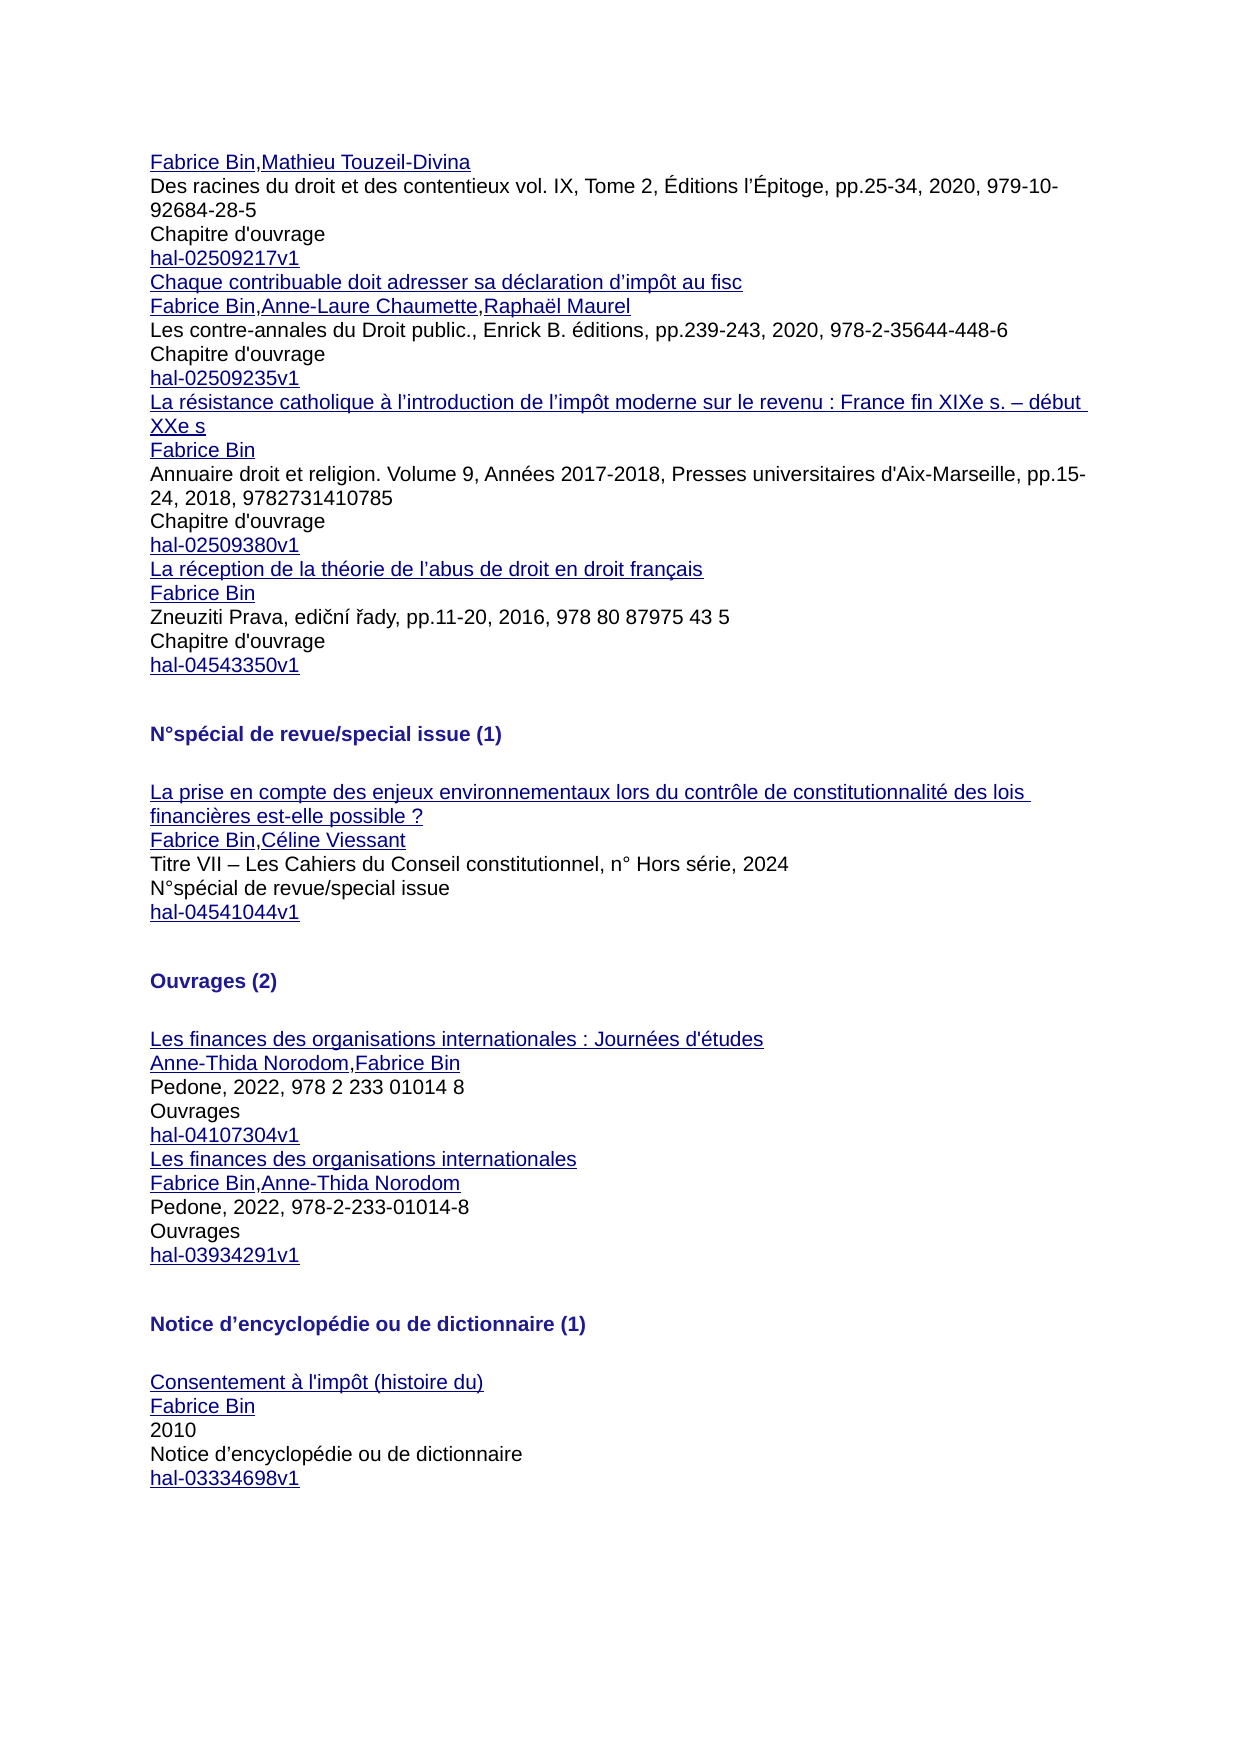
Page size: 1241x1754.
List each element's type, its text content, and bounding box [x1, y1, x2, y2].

subtitle N°spécial de revue/special issue (1) [150, 722, 1090, 746]
table_header La prise en compte des enjeux environnementaux lors du contrôle de constitutionnalité des lois financières est-elle possible ? Fabrice Bin,Céline Viessant Titre VII – Les Cahiers du Conseil constitutionnel, n° Hors série, 2024 N°spécial de revue/special issue hal-04541044v1 [150, 780, 1090, 924]
table_header Consentement à l'impôt (histoire du) Fabrice Bin 2010 Notice d’encyclopédie ou de dictionnaire hal-03334698v1 [150, 1370, 1090, 1489]
table_cell Fabrice Bin,Mathieu Touzeil-Divina Des racines du droit et des contentieux vol. IX, Tome 2, Éditions l’Épitoge, pp.25-34, 2020, 979-10-92684-28-5 Chapitre d'ouvrage hal-02509217v1 [150, 150, 1090, 270]
table_header Les finances des organisations internationales : Journées d'études Anne-Thida Norodom,Fabrice Bin Pedone, 2022, 978 2 233 01014 8 Ouvrages hal-04107304v1 [150, 1027, 1090, 1147]
table_cell Chaque contribuable doit adresser sa déclaration d’impôt au fisc Fabrice Bin,Anne-Laure Chaumette,Raphaël Maurel Les contre-annales du Droit public., Enrick B. éditions, pp.239-243, 2020, 978-2-35644-448-6 Chapitre d'ouvrage hal-02509235v1 [150, 270, 1090, 389]
subtitle Ouvrages (2) [150, 969, 1090, 993]
table_cell La réception de la théorie de l’abus de droit en droit français Fabrice Bin Zneuziti Prava, ediční řady, pp.11-20, 2016, 978 80 87975 43 5 Chapitre d'ouvrage hal-04543350v1 [150, 557, 1090, 677]
table_cell Les finances des organisations internationales Fabrice Bin,Anne-Thida Norodom Pedone, 2022, 978-2-233-01014-8 Ouvrages hal-03934291v1 [150, 1147, 1090, 1267]
table_cell La résistance catholique à l’introduction de l’impôt moderne sur le revenu : France fin XIXe s. – début XXe s Fabrice Bin Annuaire droit et religion. Volume 9, Années 2017-2018, Presses universitaires d'Aix-Marseille, pp.15-24, 2018, 9782731410785 Chapitre d'ouvrage hal-02509380v1 [150, 390, 1090, 557]
subtitle Notice d’encyclopédie ou de dictionnaire (1) [150, 1311, 1090, 1335]
